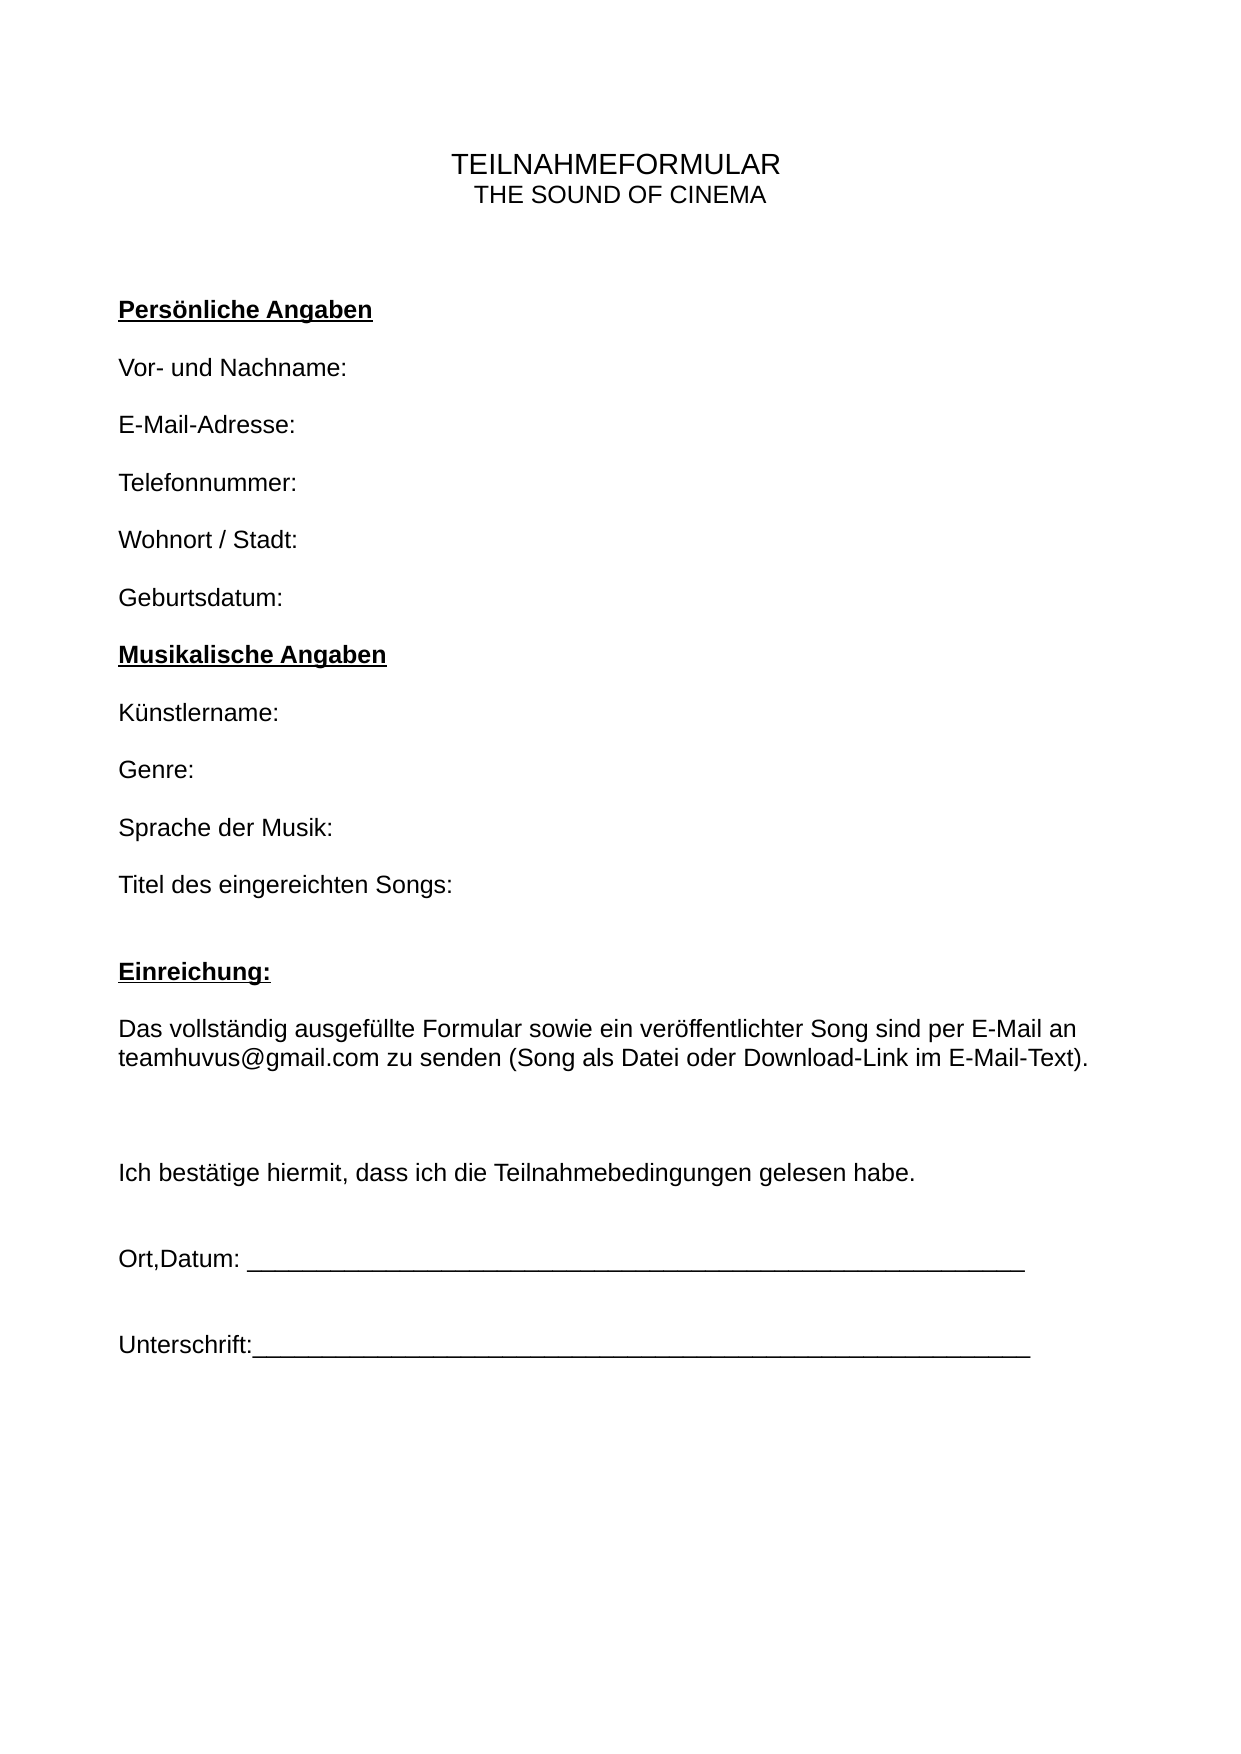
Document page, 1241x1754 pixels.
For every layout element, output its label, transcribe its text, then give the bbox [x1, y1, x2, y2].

text Einreichung: [118, 957, 1122, 985]
text teamhuvus@gmail.com zu senden (Song als Datei oder Download-Link im E-Mail-Text). [118, 1043, 1122, 1072]
text Ort,Datum: ________________________________________________________ [118, 1244, 1122, 1273]
text Künstlername: [118, 698, 1122, 727]
text Vor- und Nachname: [118, 353, 1122, 382]
text Ich bestätige hiermit, dass ich die Teilnahmebedingungen gelesen habe. [118, 1158, 1122, 1187]
text Das vollständig ausgefüllte Formular sowie ein veröffentlichter Song sind per E-Mail an [118, 1014, 1122, 1043]
text Unterschrift:________________________________________________________ [118, 1330, 1122, 1359]
text Wohnort / Stadt: [118, 525, 1122, 554]
text Persönliche Angaben [118, 295, 1122, 324]
text Titel des eingereichten Songs: [118, 870, 1122, 899]
text TEILNAHMEFORMULAR [118, 147, 1122, 180]
text Musikalische Angaben [118, 640, 1122, 669]
text Genre: [118, 755, 1122, 784]
text THE SOUND OF CINEMA [118, 180, 1122, 209]
text E-Mail-Adresse: [118, 410, 1122, 439]
text Telefonnummer: [118, 468, 1122, 497]
text Geburtsdatum: [118, 583, 1122, 612]
text Sprache der Musik: [118, 813, 1122, 842]
